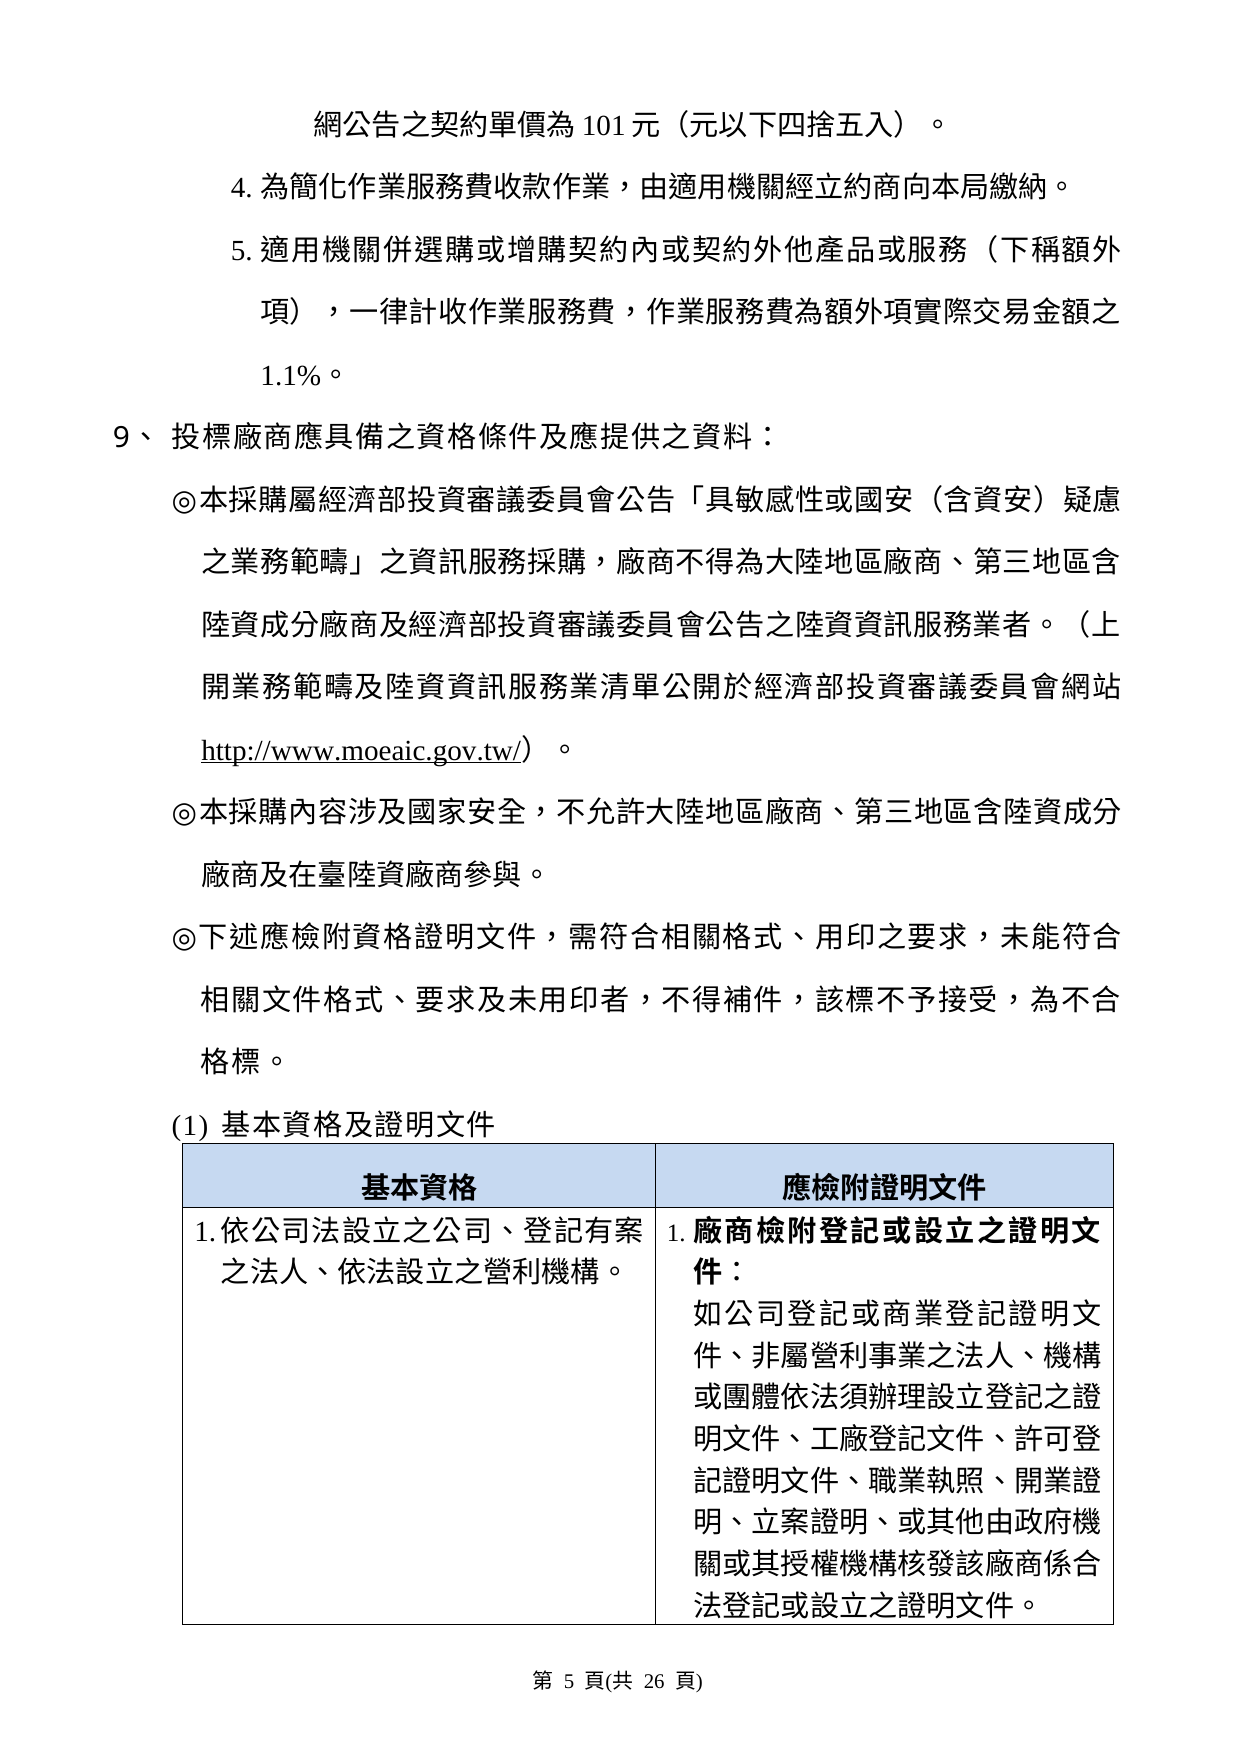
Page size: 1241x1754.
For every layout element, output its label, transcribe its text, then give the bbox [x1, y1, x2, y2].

table_cell 依公司法設立之公司、登記有案之法人、依法設立之營利機構。 廠商納稅之證明。 投標廠商聲明書 [183, 1208, 655, 1624]
table_header 基本資格 [183, 1144, 655, 1207]
text ◎本採購屬經濟部投資審議委員會公告「具敏感性或國安（含資安）疑慮之業務範疇」之資訊服務採購，廠商不得為大陸地區廠商、第三地區含陸資成分廠商及經濟部投資審議委員會公告之陸資資訊服務業者。（上開業務範疇及陸資資訊服務業清單公開於經濟部投資審議委員會網站http://www.moeaic.gov.tw/）。 [171, 456, 1122, 768]
list 投標廠商應具備之資格條件及應提供之資料： [112, 393, 1122, 456]
list 基本資格及證明文件 [171, 1081, 1122, 1143]
text ◎下述應檢附資格證明文件，需符合相關格式、用印之要求，未能符合相關文件格式、要求及未用印者，不得補件，該標不予接受，為不合格標。 [171, 893, 1122, 1081]
text 網公告之契約單價為101元（元以下四捨五入）。 [260, 81, 1122, 143]
list 為簡化作業服務費收款作業，由適用機關經立約商向本局繳納。 [231, 143, 1122, 206]
list 適用機關併選購或增購契約內或契約外他產品或服務（下稱額外項），一律計收作業服務費，作業服務費為額外項實際交易金額之1.1%。 [231, 206, 1122, 393]
text ◎本採購內容涉及國家安全，不允許大陸地區廠商、第三地區含陸資成分廠商及在臺陸資廠商參與。 [171, 768, 1122, 893]
table_cell 廠商檢附登記或設立之證明文件： 如公司登記或商業登記證明文件、非屬營利事業之法人、機構或團體依法須辦理設立登記之證明文件、工廠登記文件、許可登記證明文件、職業執照、開業證明、立案證明、或其他由政府機關或其授權機構核發該廠商係合法登記或設立之證明文件。 廠商登記或設立之證明，得以列印公開於目的事業主管機關網站之資料代之。 廠商納稅證明： 廠商不及提出最近一期證明者，得以前一期之納稅證明代之。新設立且未屆第一期營業稅繳納期限者，得以營業稅主管稽徵機關核發之核准設立登記公函代之；經核定使用統一發票者，應一併檢附申領統一發票購票證相關文件。營業税或所得稅之納稅證明，得以與上開最近一期或前一期證明相同期間內主管稽徵機關核發之無違章欠稅之查復表代之。 其屬營業稅繳稅證明者，為營業稅繳款書收據聯或主管稽徵機關核章之最近一期營業人銷售額與稅額申報書收執聯。 其屬綜合所得稅證明者，最近一期綜合所得稅納稅證明書或綜合所得稅結算申報繳費收執聯。 其屬所得稅者，綜合所得稅納稅證明書或綜合所得稅結算申報繳費收執聯。 依法免繳營業稅稅金者，應繳交申報書影本。 依法免繳納營利事業所得稅稅金者，應繳交核定通知書影本或其他依法免稅之證明文件影本。 投標廠商聲明書（由投標須知附件一-廠商投標文件產生系統中登錄填寫並列印出紙本）。 [656, 1208, 1113, 1624]
table_header 應檢附證明文件 [656, 1144, 1113, 1207]
